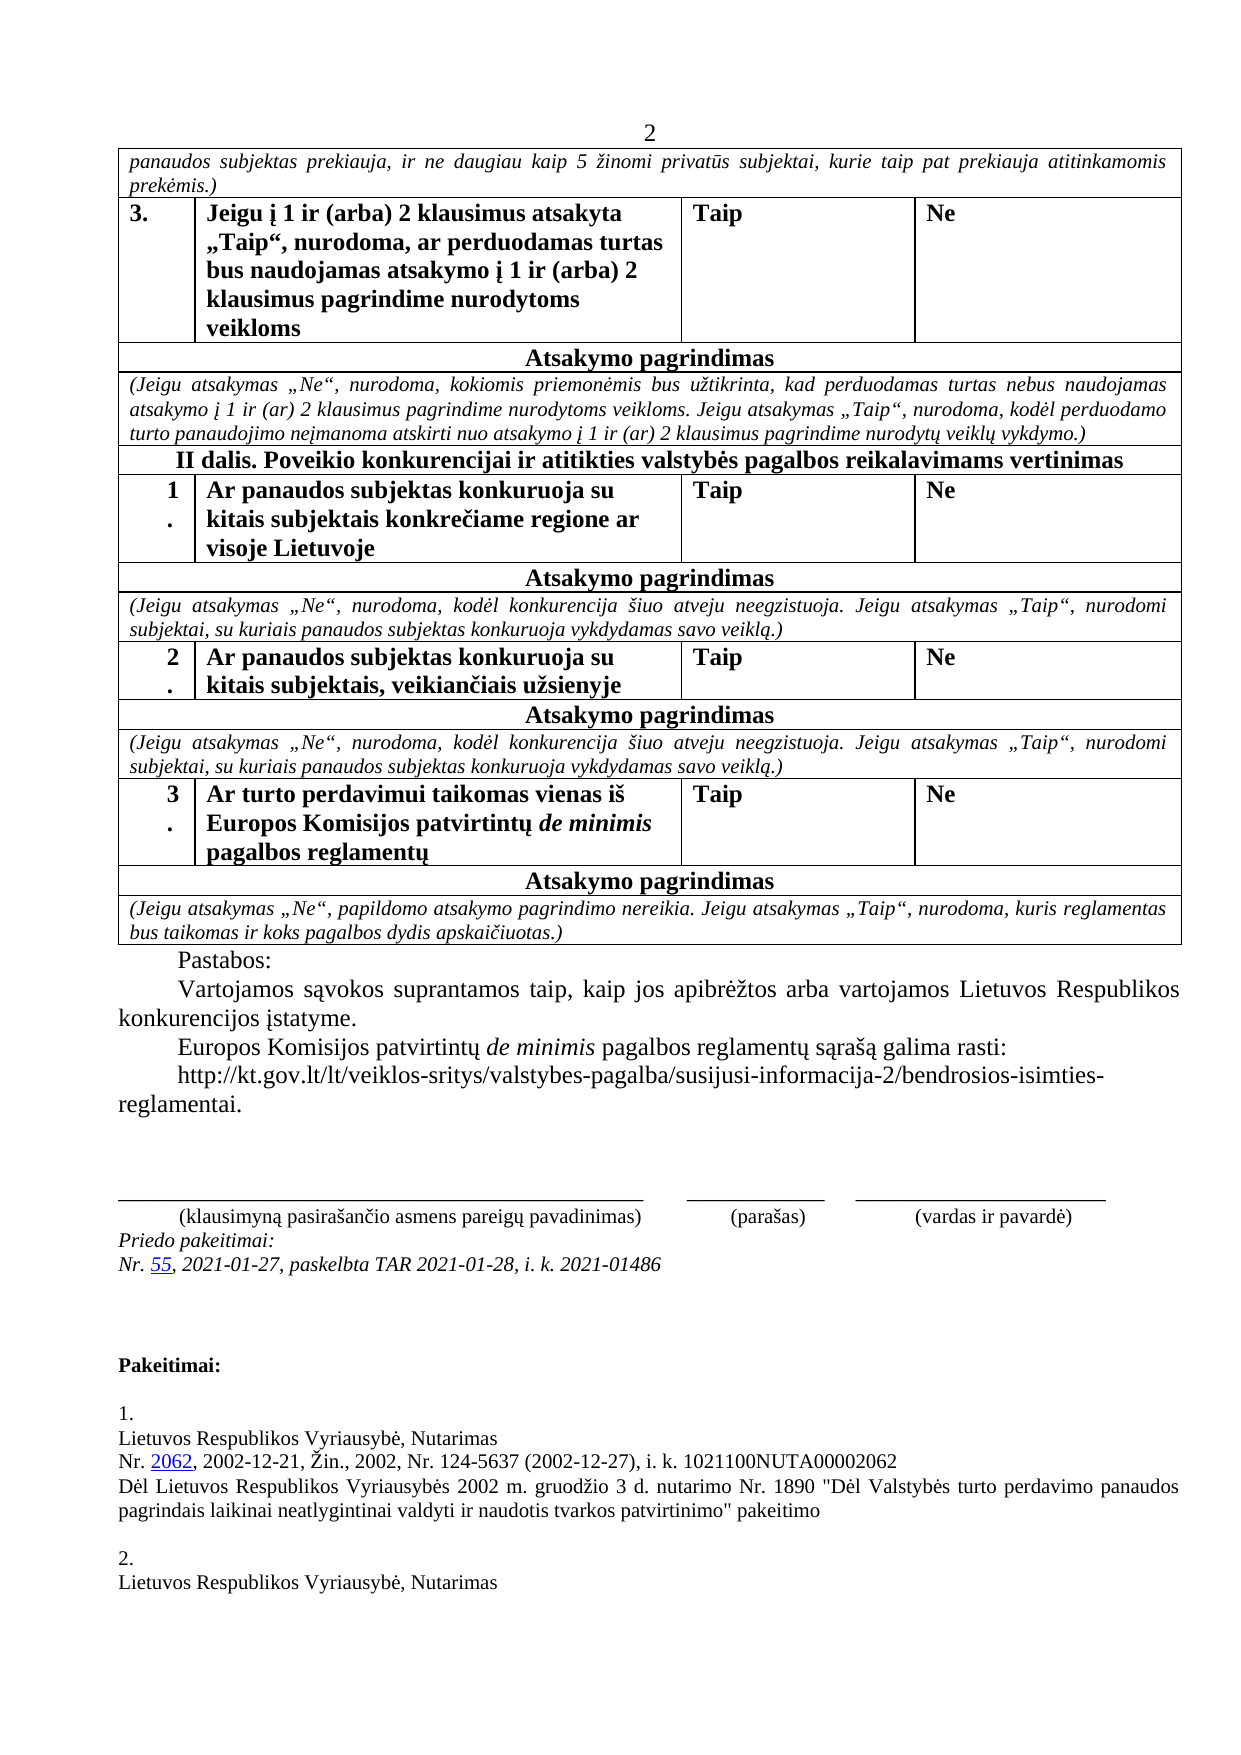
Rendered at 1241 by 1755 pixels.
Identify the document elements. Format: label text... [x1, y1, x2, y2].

table_cell Ar panaudos subjektas konkuruoja su kitais subjektais, veikiančiais užsienyje [196, 642, 681, 699]
table_cell (Jeigu atsakymas „Ne“, papildomo atsakymo pagrindimo nereikia. Jeigu atsakymas „Taip“, nurodoma, kuris reglamentas bus taikomas ir koks pagalbos dydis apskaičiuotas.) [119, 896, 1181, 944]
table_cell 3. [119, 198, 194, 342]
table_cell 3. [119, 779, 194, 865]
table_cell Ne [916, 779, 1181, 865]
table_cell 2. [119, 642, 194, 699]
table_cell (Jeigu atsakymas „Ne“, nurodoma, kokiomis priemonėmis bus užtikrinta, kad perduodamas turtas nebus naudojamas atsakymo į 1 ir (ar) 2 klausimus pagrindime nurodytoms veikloms. Jeigu atsakymas „Taip“, nurodoma, kodėl perduodamo turto panaudojimo neįmanoma atskirti nuo atsakymo į 1 ir (ar) 2 klausimus pagrindime nurodytų veiklų vykdymo.) [119, 373, 1181, 444]
text 1. [118, 1401, 1181, 1425]
table_cell Atsakymo pagrindimas [119, 866, 1181, 895]
text Lietuvos Respublikos Vyriausybė, Nutarimas [118, 1425, 1181, 1449]
text Lietuvos Respublikos Vyriausybė, Nutarimas [118, 1570, 1181, 1594]
table_cell Atsakymo pagrindimas [119, 700, 1181, 729]
table_cell Taip [682, 642, 914, 699]
table_cell Ne [916, 198, 1181, 342]
table_cell (Jeigu atsakymas „Ne“, nurodoma, kodėl konkurencija šiuo atveju neegzistuoja. Jeigu atsakymas „Taip“, nurodomi subjektai, su kuriais panaudos subjektas konkuruoja vykdydamas savo veiklą.) [119, 730, 1181, 778]
table_cell Taip [682, 198, 914, 342]
table_cell Ne [916, 475, 1181, 562]
text Priedo pakeitimai: [118, 1228, 1181, 1252]
text http://kt.gov.lt/lt/veiklos-sritys/valstybes-pagalba/susijusi-informacija-2/bendrosios-isimties-reglamentai. [118, 1060, 1181, 1118]
table_cell II dalis. Poveikio konkurencijai ir atitikties valstybės pagalbos reikalavimams vertinimas [119, 446, 1181, 474]
text (klausimyną pasirašančio asmens pareigų pavadinimas) (parašas) (vardas ir pavardė) [118, 1204, 1181, 1228]
table_cell Taip [682, 475, 914, 562]
text 2. [118, 1546, 1181, 1570]
table_cell Atsakymo pagrindimas [119, 343, 1181, 371]
table_cell Ar turto perdavimui taikomas vienas iš Europos Komisijos patvirtintų de minimis pagalbos reglamentų [196, 779, 681, 865]
text Europos Komisijos patvirtintų de minimis pagalbos reglamentų sąrašą galima rasti: [118, 1032, 1181, 1060]
text Pakeitimai: [118, 1353, 1181, 1377]
table_cell panaudos subjektas prekiauja, ir ne daugiau kaip 5 žinomi privatūs subjektai, kurie taip pat prekiauja atitinkamomis prekėmis.) [119, 149, 1181, 197]
table_cell Jeigu į 1 ir (arba) 2 klausimus atsakyta „Taip“, nurodoma, ar perduodamas turtas bus naudojamas atsakymo į 1 ir (arba) 2 klausimus pagrindime nurodytoms veikloms [196, 198, 681, 342]
text Pastabos: [118, 945, 1181, 974]
table_cell Ar panaudos subjektas konkuruoja su kitais subjektais konkrečiame regione ar visoje Lietuvoje [196, 475, 681, 562]
text Dėl Lietuvos Respublikos Vyriausybės 2002 m. gruodžio 3 d. nutarimo Nr. 1890 "Dėl Valstybės turto perdavimo panaudos pagrindais laikinai neatlygintinai valdyti ir naudotis tvarkos patvirtinimo" pakeitimo [118, 1473, 1181, 1522]
text Vartojamos sąvokos suprantamos taip, kaip jos apibrėžtos arba vartojamos Lietuvos Respublikos konkurencijos įstatyme. [118, 974, 1181, 1032]
table_cell Taip [682, 779, 914, 865]
table_cell Atsakymo pagrindimas [119, 563, 1181, 591]
text __________________________________________ ___________ ____________________ [118, 1175, 1181, 1204]
table_cell Ne [916, 642, 1181, 699]
text Nr. 2062, 2002-12-21, Žin., 2002, Nr. 124-5637 (2002-12-27), i. k. 1021100NUTA00002062 [118, 1449, 1181, 1473]
table_cell (Jeigu atsakymas „Ne“, nurodoma, kodėl konkurencija šiuo atveju neegzistuoja. Jeigu atsakymas „Taip“, nurodomi subjektai, su kuriais panaudos subjektas konkuruoja vykdydamas savo veiklą.) [119, 593, 1181, 641]
table_cell 1. [119, 475, 194, 562]
text Nr. 55, 2021-01-27, paskelbta TAR 2021-01-28, i. k. 2021-01486 [118, 1252, 1181, 1276]
